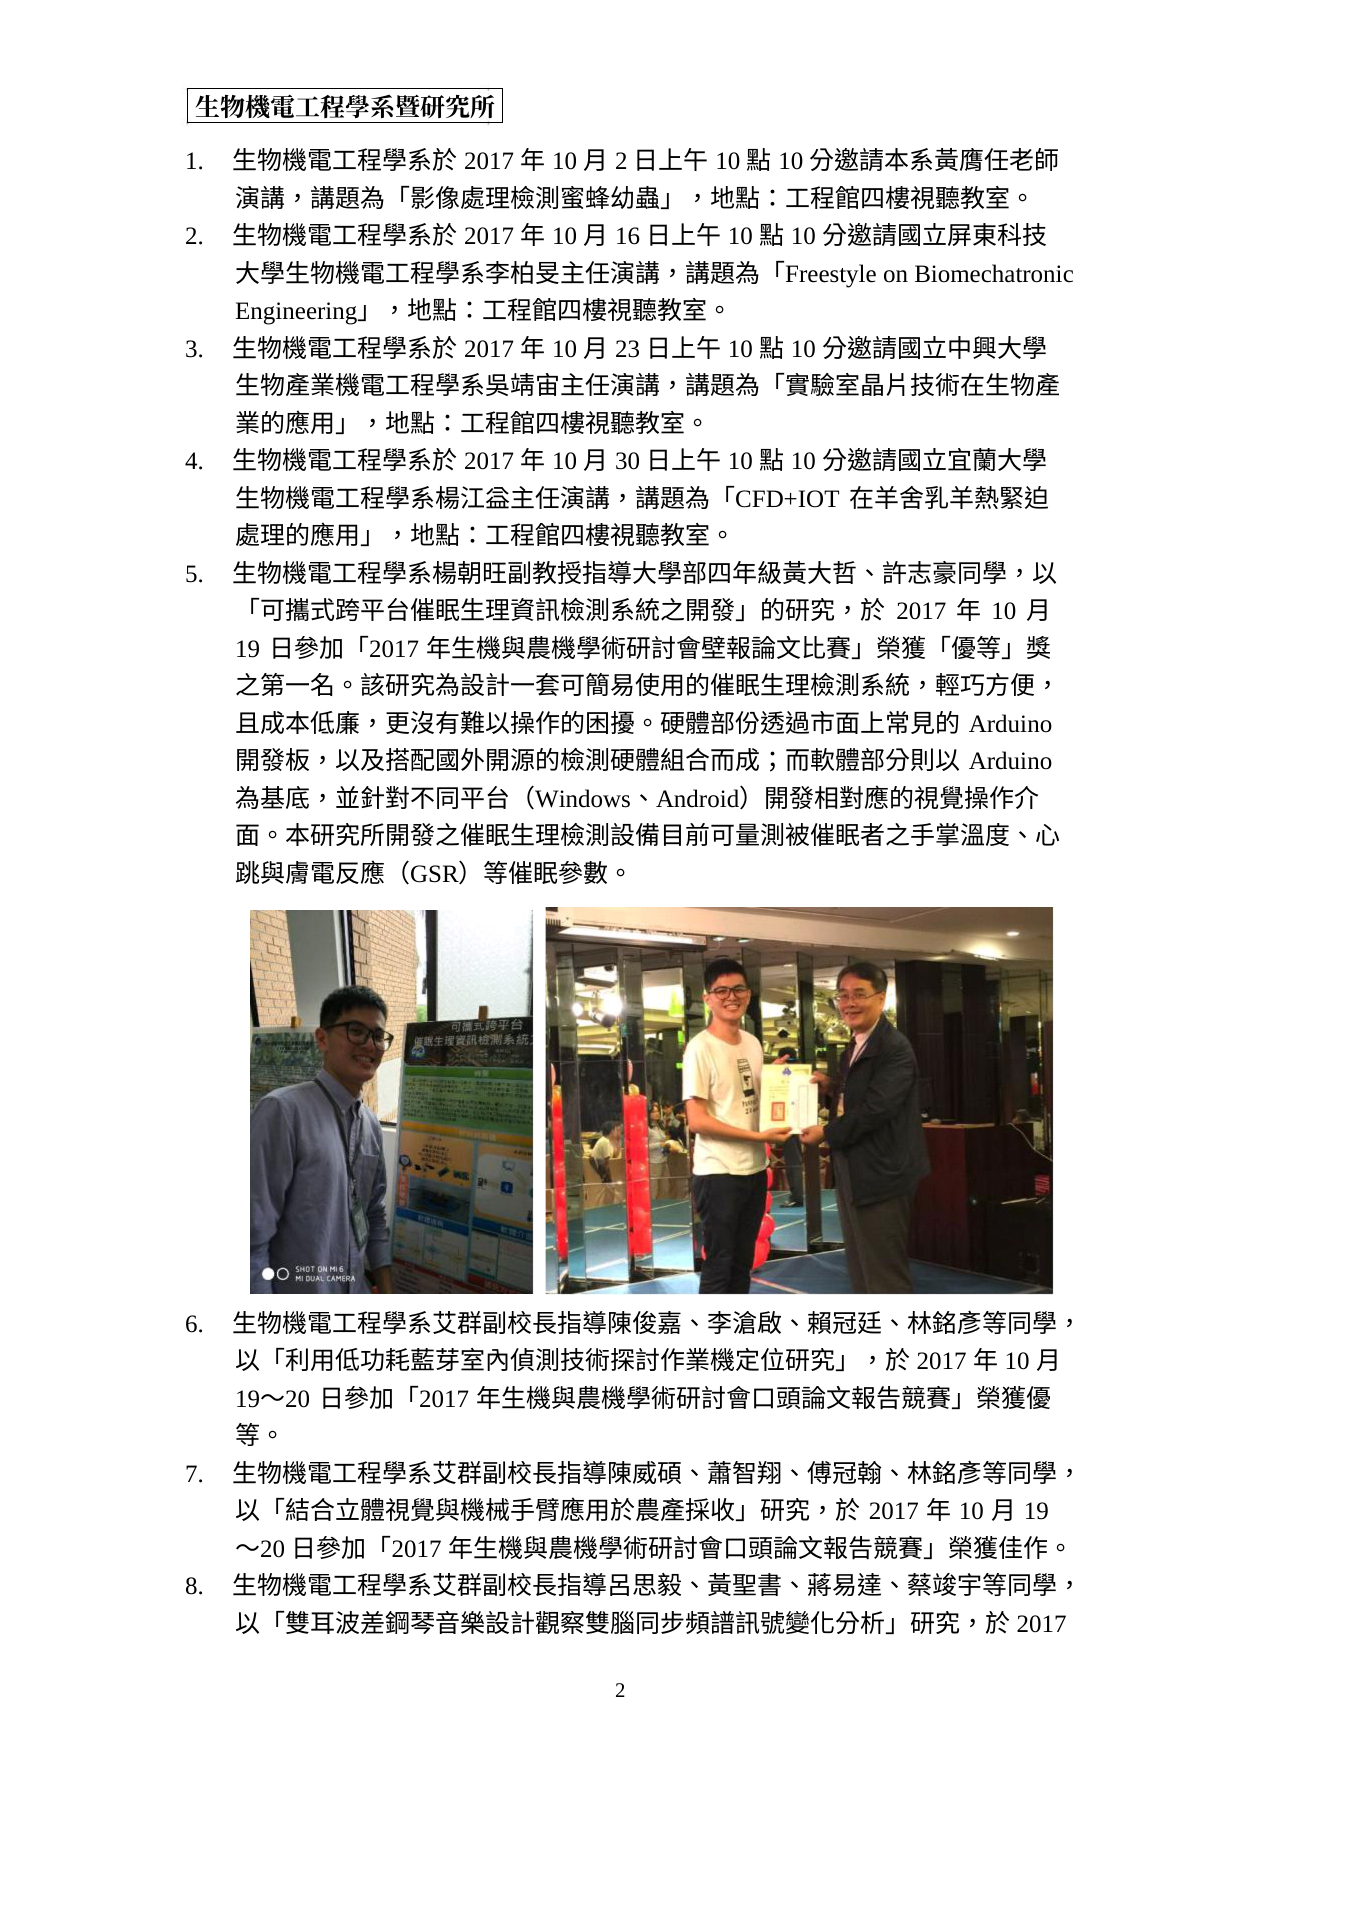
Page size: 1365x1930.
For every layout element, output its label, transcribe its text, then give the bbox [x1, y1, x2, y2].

text 6. 生物機電工程學系艾群副校長指導陳俊嘉、李滄啟、賴冠廷、林銘彥等同學， [1241, 1310, 1364, 1338]
text 跳與膚電反應（GSR）等催眠參數。 [1241, 860, 1364, 888]
text 1. 生物機電工程學系於 2017 年 10 月 2 日上午 10 點 10 分邀請本系黃膺任老師 [1241, 148, 1364, 175]
text 5. 生物機電工程學系楊朝旺副教授指導大學部四年級黃大哲、許志豪同學，以 [1241, 560, 1364, 588]
text 7. 生物機電工程學系艾群副校長指導陳威碩、蕭智翔、傅冠翰、林銘彥等同學， [1241, 1460, 1364, 1488]
text 2 [1241, 1679, 1364, 1702]
text 大學生物機電工程學系李柏旻主任演講，講題為「Freestyle on Biomechatronic [1241, 260, 1364, 288]
text 19～20 日參加「2017 年生機與農機學術研討會口頭論文報告競賽」榮獲優 [1241, 1385, 1364, 1413]
text 8. 生物機電工程學系艾群副校長指導呂思毅、黃聖書、蔣易達、蔡竣宇等同學， [1241, 1573, 1364, 1600]
text 生物機電工程學系楊江益主任演講，講題為「CFD+IOT 在羊舍乳羊熱緊迫 [1241, 485, 1364, 513]
text 面。本研究所開發之催眠生理檢測設備目前可量測被催眠者之手掌溫度、心 [1241, 825, 1364, 850]
text 以「雙耳波差鋼琴音樂設計觀察雙腦同步頻譜訊號變化分析」研究，於 2017 [1241, 1610, 1364, 1638]
text 之第一名。該研究為設計一套可簡易使用的催眠生理檢測系統，輕巧方便， [1241, 675, 1364, 700]
text 生物產業機電工程學系吳靖宙主任演講，講題為「實驗室晶片技術在生物產 [1241, 375, 1364, 400]
text 以「利用低功耗藍芽室內偵測技術探討作業機定位研究」，於 2017 年 10 月 [1241, 1348, 1364, 1375]
text 2. 生物機電工程學系於 2017 年 10 月 16 日上午 10 點 10 分邀請國立屏東科技 [1241, 223, 1364, 250]
text ～20 日參加「2017 年生機與農機學術研討會口頭論文報告競賽」榮獲佳作。 [1241, 1535, 1364, 1563]
text 且成本低廉，更沒有難以操作的困擾。硬體部份透過市面上常見的 Arduino [1241, 710, 1364, 738]
text 19 日參加「2017 年生機與農機學術研討會壁報論文比賽」榮獲「優等」獎 [1241, 635, 1364, 663]
text 為基底，並針對不同平台（Windows、Android）開發相對應的視覺操作介 [1241, 785, 1364, 813]
text 以「結合立體視覺與機械手臂應用於農產採收」研究，於 2017 年 10 月 19 [1241, 1498, 1364, 1525]
text 演講，講題為「影像處理檢測蜜蜂幼蟲」，地點：工程館四樓視聽教室。 [1241, 187, 1364, 212]
text 處理的應用」，地點：工程館四樓視聽教室。 [1241, 525, 1364, 550]
text 4. 生物機電工程學系於 2017 年 10 月 30 日上午 10 點 10 分邀請國立宜蘭大學 [1241, 448, 1364, 475]
text 「可攜式跨平台催眠生理資訊檢測系統之開發」的研究，於 2017 年 10 月 [1241, 598, 1364, 625]
text 開發板，以及搭配國外開源的檢測硬體組合而成；而軟體部分則以 Arduino [1241, 748, 1364, 775]
text 等。 [1241, 1425, 1364, 1450]
text Engineering」，地點：工程館四樓視聽教室。 [1241, 298, 1364, 325]
text 3. 生物機電工程學系於 2017 年 10 月 23 日上午 10 點 10 分邀請國立中興大學 [1241, 335, 1364, 363]
text 業的應用」，地點：工程館四樓視聽教室。 [1241, 412, 1364, 437]
